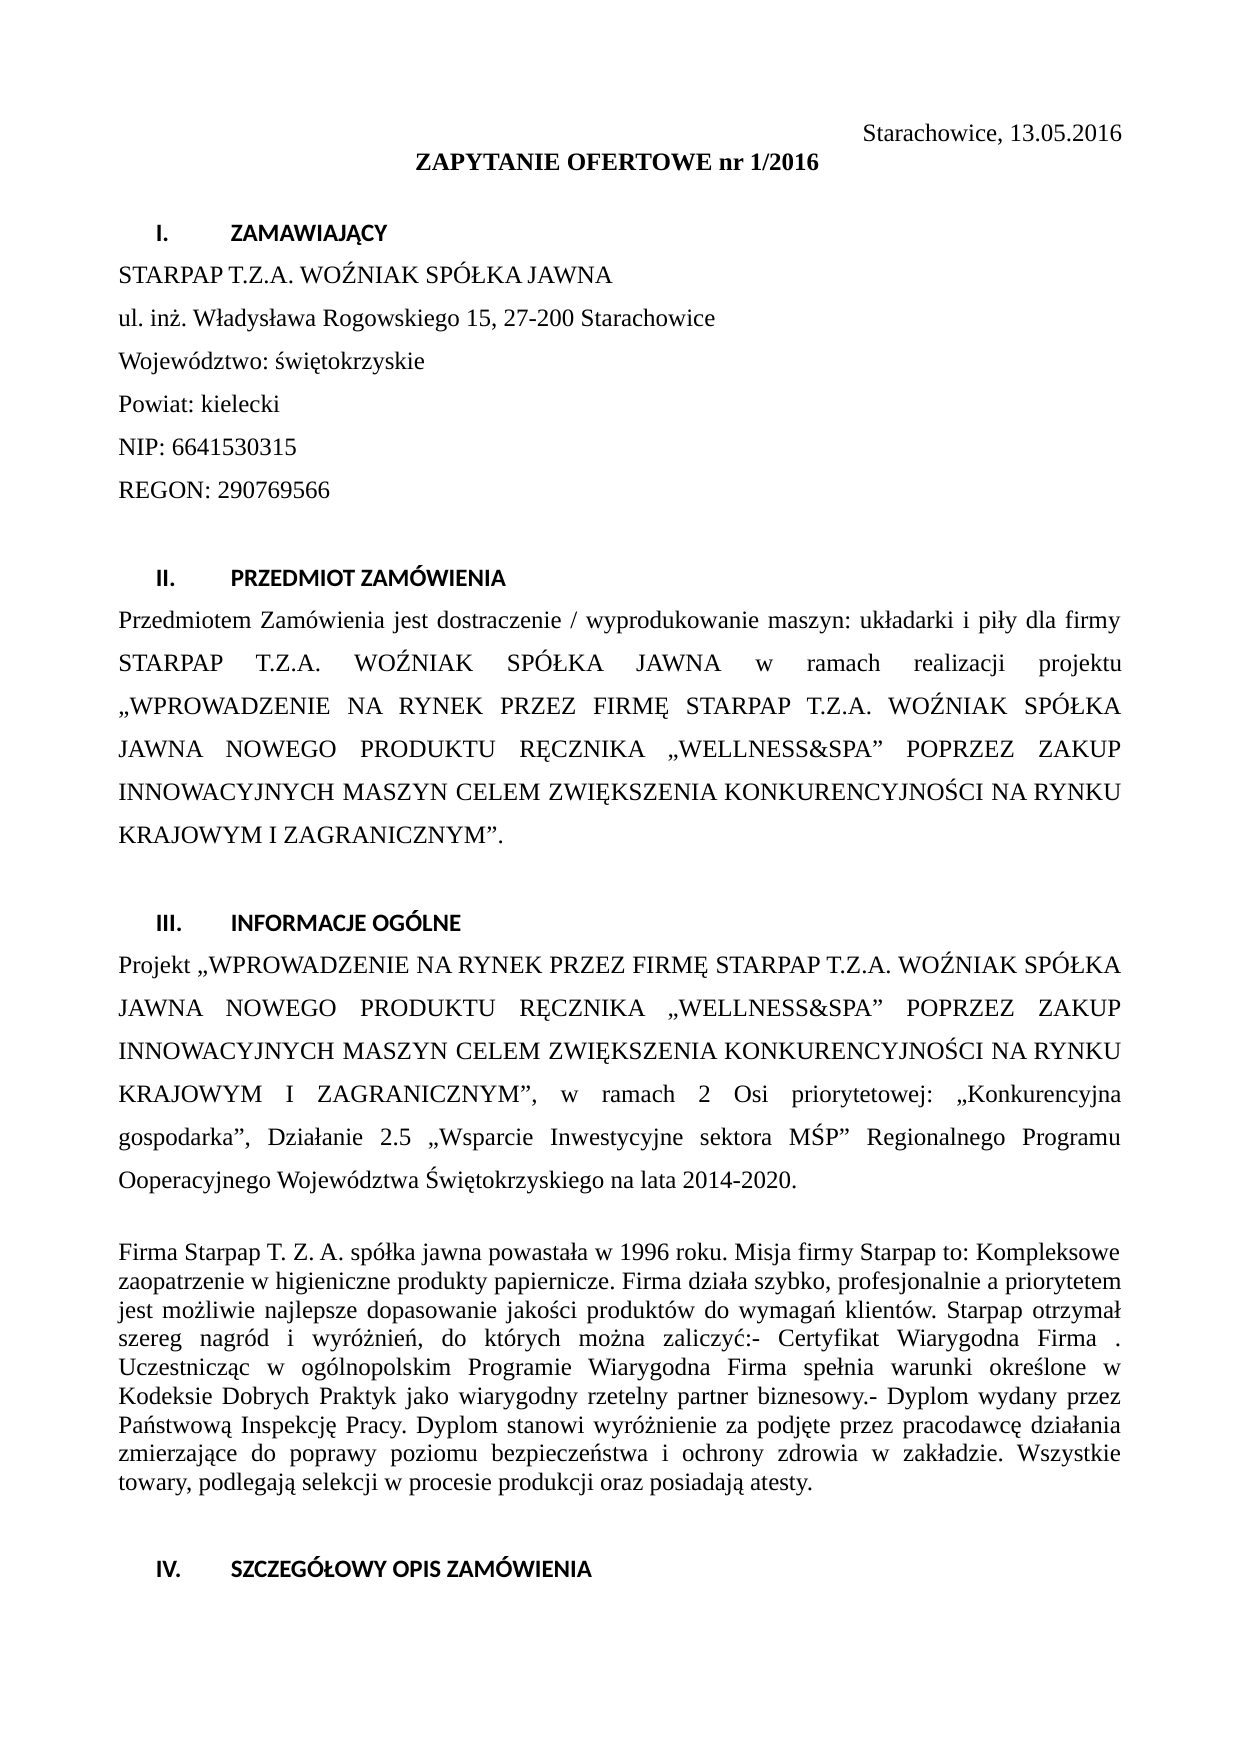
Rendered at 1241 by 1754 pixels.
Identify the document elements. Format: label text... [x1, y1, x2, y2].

text Województwo: świętokrzyskie [118, 346, 1122, 375]
list INFORMACJE OGÓLNE [156, 907, 1122, 937]
text Starachowice, 13.05.2016 [118, 118, 1122, 147]
text NIP: 6641530315 [118, 432, 1122, 461]
text Firma Starpap T. Z. A. spółka jawna powastała w 1996 roku. Misja firmy Starpap to: Kompleksowe zaopatrzenie w higieniczne produkty papiernicze. Firma działa szybko, profesjonalnie a priorytetem jest możliwie najlepsze dopasowanie jakości produktów do wymagań klientów. Starpap otrzymał szereg nagród i wyróżnień, do których można zaliczyć:- Certyfikat Wiarygodna Firma . Uczestnicząc w ogólnopolskim Programie Wiarygodna Firma spełnia warunki określone w Kodeksie Dobrych Praktyk jako wiarygodny rzetelny partner biznesowy.- Dyplom wydany przez Państwową Inspekcję Pracy. Dyplom stanowi wyróżnienie za podjęte przez pracodawcę działania zmierzające do poprawy poziomu bezpieczeństwa i ochrony zdrowia w zakładzie. Wszystkie towary, podlegają selekcji w procesie produkcji oraz posiadają atesty. [118, 1237, 1122, 1496]
list PRZEDMIOT ZAMÓWIENIA [156, 562, 1122, 592]
list ZAMAWIAJĄCY [156, 217, 1122, 247]
text ZAPYTANIE OFERTOWE nr 1/2016 [118, 147, 1122, 176]
text Przedmiotem Zamówienia jest dostraczenie / wyprodukowanie maszyn: układarki i piły dla firmy STARPAP T.Z.A. WOŹNIAK SPÓŁKA JAWNA w ramach realizacji projektu „WPROWADZENIE NA RYNEK PRZEZ FIRMĘ STARPAP T.Z.A. WOŹNIAK SPÓŁKA JAWNA NOWEGO PRODUKTU RĘCZNIKA „WELLNESS&SPA” POPRZEZ ZAKUP INNOWACYJNYCH MASZYN CELEM ZWIĘKSZENIA KONKURENCYJNOŚCI NA RYNKU KRAJOWYM I ZAGRANICZNYM”. [118, 605, 1122, 849]
list SZCZEGÓŁOWY OPIS ZAMÓWIENIA [156, 1553, 1122, 1584]
text Projekt „WPROWADZENIE NA RYNEK PRZEZ FIRMĘ STARPAP T.Z.A. WOŹNIAK SPÓŁKA JAWNA NOWEGO PRODUKTU RĘCZNIKA „WELLNESS&SPA” POPRZEZ ZAKUP INNOWACYJNYCH MASZYN CELEM ZWIĘKSZENIA KONKURENCYJNOŚCI NA RYNKU KRAJOWYM I ZAGRANICZNYM”, w ramach 2 Osi priorytetowej: „Konkurencyjna gospodarka”, Działanie 2.5 „Wsparcie Inwestycyjne sektora MŚP” Regionalnego Programu Ooperacyjnego Województwa Świętokrzyskiego na lata 2014-2020. [118, 950, 1122, 1194]
text Powiat: kielecki [118, 389, 1122, 418]
text STARPAP T.Z.A. WOŹNIAK SPÓŁKA JAWNA [118, 260, 1122, 289]
text REGON: 290769566 [118, 476, 1122, 504]
text ul. inż. Władysława Rogowskiego 15, 27-200 Starachowice [118, 303, 1122, 332]
